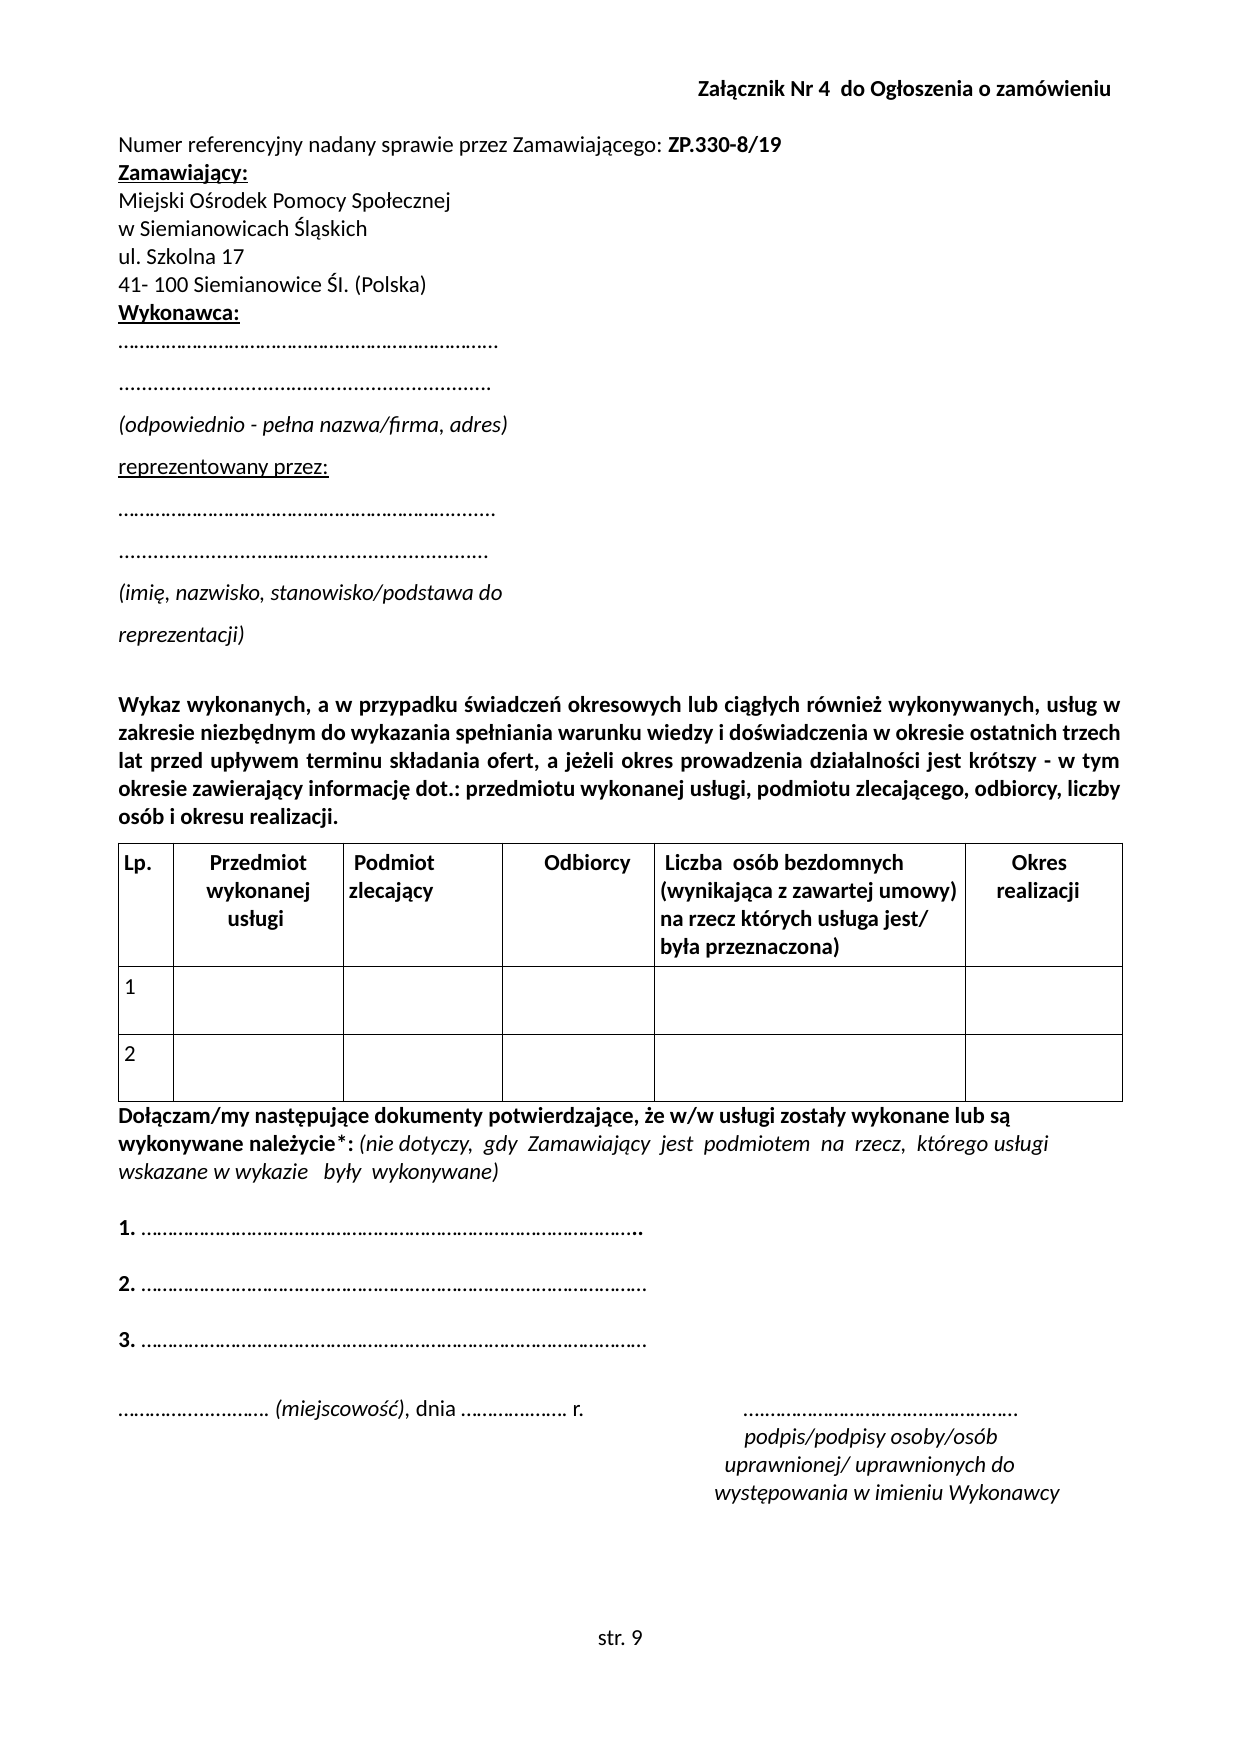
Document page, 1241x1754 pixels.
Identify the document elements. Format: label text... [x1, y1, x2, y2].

table_cell [174, 1035, 343, 1101]
text 1. ………………………………………………………………………………….. [118, 1213, 1122, 1242]
text ……………………………………………………….................................………............................... [118, 494, 502, 564]
table_cell [344, 967, 502, 1034]
text Dołączam/my następujące dokumenty potwierdzające, że w/w usługi zostały wykonane lub są wykonywane należycie*: (nie dotyczy, gdy Zamawiający jest podmiotem na rzecz, którego usługi wskazane w wykazie były wykonywane) [118, 1102, 1122, 1186]
text 41- 100 Siemianowice ŚI. (Polska) [118, 270, 1122, 298]
text …………………………………………………………….................................…................................ [118, 326, 502, 396]
text 3. …………………………………………………………………………………… [118, 1326, 1122, 1354]
table_cell [966, 1035, 1122, 1101]
text ul. Szkolna 17 [118, 242, 1122, 270]
table_cell [344, 1035, 502, 1101]
table_header Przedmiot wykonanej usługi [174, 844, 343, 966]
text występowania w imieniu Wykonawcy [118, 1478, 1122, 1506]
table_cell [503, 1035, 654, 1101]
table_cell [655, 967, 965, 1034]
table_cell 1 [119, 967, 173, 1034]
table_header Odbiorcy [503, 844, 654, 966]
text ………….....….……. (miejscowość), dnia ………….……. r. ….………………………………………… [118, 1394, 1122, 1422]
table_cell [966, 967, 1122, 1034]
text reprezentowany przez: [118, 452, 1122, 480]
table_cell [655, 1035, 965, 1101]
text Załącznik Nr 4 do Ogłoszenia o zamówieniu [118, 74, 1122, 102]
text Numer referencyjny nadany sprawie przez Zamawiającego: ZP.330-8/19 [118, 130, 1122, 158]
table_header Okres realizacji [966, 844, 1122, 966]
text Wykaz wykonanych, a w przypadku świadczeń okresowych lub ciągłych również wykonywanych, usług w zakresie niezbędnym do wykazania spełniania warunku wiedzy i doświadczenia w okresie ostatnich trzech lat przed upływem terminu składania ofert, a jeżeli okres prowadzenia działalności jest krótszy - w tym okresie zawierający informację dot.: przedmiotu wykonanej usługi, podmiotu zlecającego, odbiorcy, liczby osób i okresu realizacji. [118, 690, 1122, 830]
text (imię, nazwisko, stanowisko/podstawa do reprezentacji) [118, 578, 589, 648]
table_header Podmiot zlecający [344, 844, 502, 966]
table_cell 2 [119, 1035, 173, 1101]
text Miejski Ośrodek Pomocy Społecznej [118, 186, 1122, 214]
table_cell [503, 967, 654, 1034]
table_cell [174, 967, 343, 1034]
table_header Lp. [119, 844, 173, 966]
table_header Liczba osób bezdomnych (wynikająca z zawartej umowy) na rzecz których usługa jest/ była przeznaczona) [655, 844, 965, 966]
text Wykonawca: [118, 298, 1122, 326]
text 2. …………………………………………………………………………………… [118, 1269, 1122, 1298]
text w Siemianowicach Śląskich [118, 214, 1122, 242]
text podpis/podpisy osoby/osób uprawnionej/ uprawnionych do [118, 1422, 1122, 1478]
text (odpowiednio - pełna nazwa/firma, adres) [118, 410, 589, 438]
text Zamawiający: [118, 158, 1122, 186]
